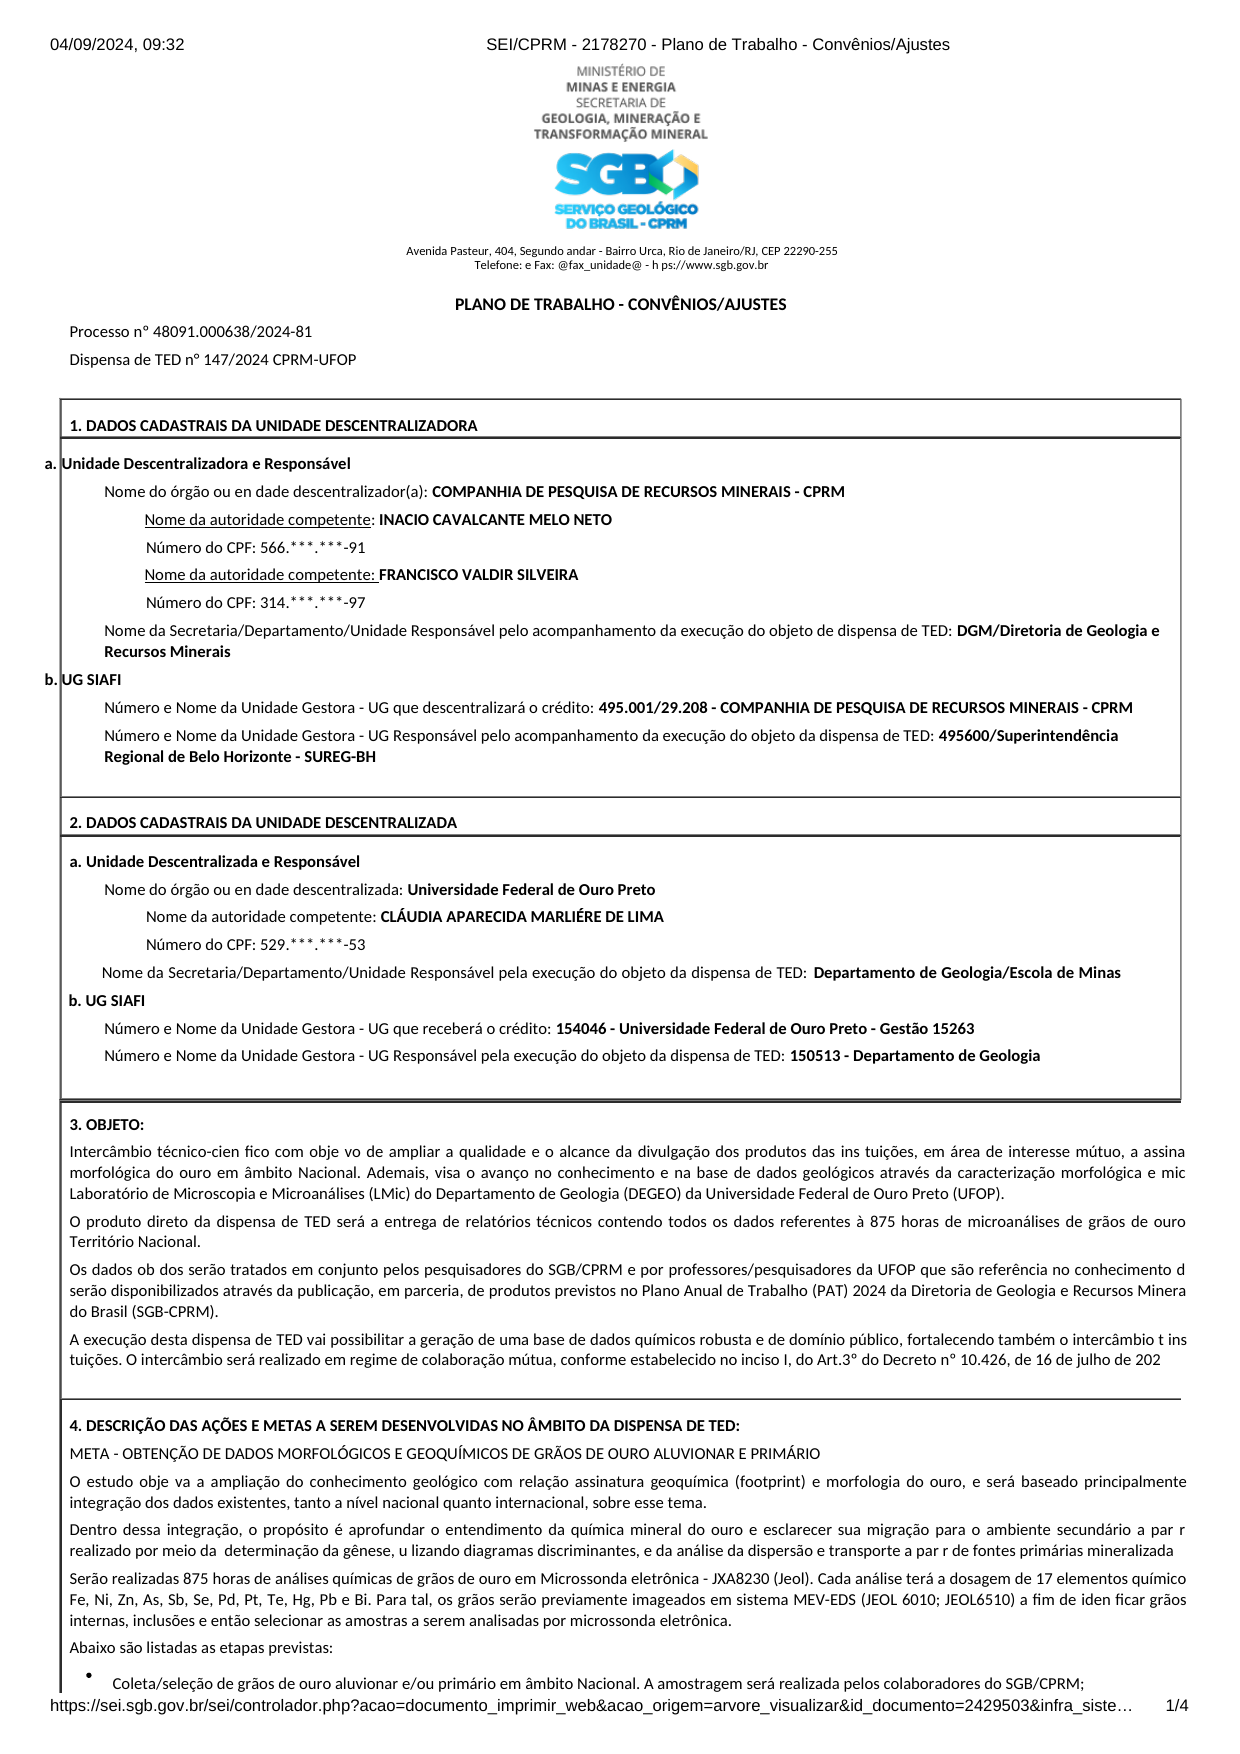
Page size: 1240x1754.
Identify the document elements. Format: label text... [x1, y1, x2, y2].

text Nome do órgão ou en dade descentralizador(a): COMPANHIA DE PESQUISA DE RECURSOS MINERAIS - CPRM [104, 481, 1180, 502]
text Dentro dessa integração, o propósito é aprofundar o entendimento da química mineral do ouro e esclarecer sua migração para o ambiente secundário a par r realizado por meio da determinação da gênese, u lizando diagramas discriminantes, e da análise da dispersão e transporte a par r de fontes primárias mineralizada [69, 1520, 1188, 1561]
text Abaixo são listadas as etapas previstas: [69, 1638, 1188, 1658]
text Avenida Pasteur, 404, Segundo andar - Bairro Urca, Rio de Janeiro/RJ, CEP 22290-255 Telefone: e Fax: @fax_unidade@ - h ps://www.sgb.gov.br [406, 243, 882, 272]
text A execução desta dispensa de TED vai possibilitar a geração de uma base de dados químicos robusta e de domínio público, fortalecendo também o intercâmbio t ins tuições. O intercâmbio será realizado em regime de colaboração mútua, conforme estabelecido no inciso I, do Art.3º do Decreto nº 10.426, de 16 de julho de 202 [69, 1329, 1188, 1370]
text Coleta/seleção de grãos de ouro aluvionar e/ou primário em âmbito Nacional. A amostragem será realizada pelos colaboradores do SGB/CPRM; [112, 1674, 1188, 1694]
text Número e Nome da Unidade Gestora - UG Responsável pela execução do objeto da dispensa de TED: 150513 - Departamento de Geologia [104, 1046, 1180, 1066]
text Os dados ob dos serão tratados em conjunto pelos pesquisadores do SGB/CPRM e por professores/pesquisadores da UFOP que são referência no conhecimento d serão disponibilizados através da publicação, em parceria, de produtos previstos no Plano Anual de Trabalho (PAT) 2024 da Diretoria de Geologia e Recursos Minera do Brasil (SGB-CPRM). [69, 1259, 1188, 1321]
text Nome da autoridade competente: FRANCISCO VALDIR SILVEIRA [144, 565, 1180, 585]
text Regional de Belo Horizonte - SUREG-BH [104, 747, 1180, 767]
text O estudo obje va a ampliação do conhecimento geológico com relação assinatura geoquímica (footprint) e morfologia do ouro, e será baseado principalmente integração dos dados existentes, tanto a nível nacional quanto internacional, sobre esse tema. [69, 1471, 1188, 1512]
text Número e Nome da Unidade Gestora - UG que descentralizará o crédito: 495.001/29.208 - COMPANHIA DE PESQUISA DE RECURSOS MINERAIS - CPRM [104, 697, 1180, 718]
text Número do CPF: 314.***.***-97 [146, 592, 1180, 613]
text Nome da Secretaria/Departamento/Unidade Responsável pela execução do objeto da dispensa de TED: Departamento de Geologia/Escola de Minas b. UG SIAFI [68, 962, 1122, 1010]
text Intercâmbio técnico-cien fico com obje vo de ampliar a qualidade e o alcance da divulgação dos produtos das ins tuições, em área de interesse mútuo, a assina morfológica do ouro em âmbito Nacional. Ademais, visa o avanço no conhecimento e na base de dados geológicos através da caracterização morfológica e mic Laboratório de Microscopia e Microanálises (LMic) do Departamento de Geologia (DEGEO) da Universidade Federal de Ouro Preto (UFOP). [69, 1142, 1188, 1203]
list Unidade Descentralizadora e Responsável [62, 453, 1180, 474]
text 1. DADOS CADASTRAIS DA UNIDADE DESCENTRALIZADORA [69, 415, 1180, 436]
text Nome da autoridade competente: INACIO CAVALCANTE MELO NETO [144, 509, 1180, 529]
list UG SIAFI [62, 669, 1180, 690]
text Dispensa de TED n° 147/2024 CPRM-UFOP [69, 349, 1188, 370]
text Nome da autoridade competente: CLÁUDIA APARECIDA MARLIÉRE DE LIMA [146, 906, 1180, 927]
text Número e Nome da Unidade Gestora - UG que receberá o crédito: 154046 - Universidade Federal de Ouro Preto - Gestão 15263 [104, 1018, 1180, 1038]
text Recursos Minerais [104, 642, 1180, 662]
text Número do CPF: 566.***.***-91 [146, 537, 1180, 557]
text O produto direto da dispensa de TED será a entrega de relatórios técnicos contendo todos os dados referentes à 875 horas de microanálises de grãos de ouro Território Nacional. [69, 1211, 1188, 1252]
text Serão realizadas 875 horas de análises químicas de grãos de ouro em Microssonda eletrônica - JXA8230 (Jeol). Cada análise terá a dosagem de 17 elementos químico Fe, Ni, Zn, As, Sb, Se, Pd, Pt, Te, Hg, Pb e Bi. Para tal, os grãos serão previamente imageados em sistema MEV-EDS (JEOL 6010; JEOL6510) a fim de iden ficar grãos internas, inclusões e então selecionar as amostras a serem analisadas por microssonda eletrônica. [69, 1568, 1188, 1630]
text Processo nº 48091.000638/2024-81 [69, 322, 1188, 342]
text a. Unidade Descentralizada e Responsável [69, 851, 1180, 871]
text 4. DESCRIÇÃO DAS AÇÕES E METAS A SEREM DESENVOLVIDAS NO ÂMBITO DA DISPENSA DE TED: [69, 1416, 1188, 1436]
text Nome do órgão ou en dade descentralizada: Universidade Federal de Ouro Preto [104, 879, 1180, 899]
text 2. DADOS CADASTRAIS DA UNIDADE DESCENTRALIZADA [69, 813, 1180, 833]
subtitle PLANO DE TRABALHO - CONVÊNIOS/AJUSTES [61, 293, 1180, 315]
text Número e Nome da Unidade Gestora - UG Responsável pelo acompanhamento da execução do objeto da dispensa de TED: 495600/Superintendência [104, 725, 1180, 745]
text Nome da Secretaria/Departamento/Unidade Responsável pelo acompanhamento da execução do objeto de dispensa de TED: DGM/Diretoria de Geologia e [104, 620, 1180, 641]
list UG SIAFI [44, 669, 59, 690]
text 3. OBJETO: [69, 1114, 1188, 1134]
text Número do CPF: 529.***.***-53 [146, 934, 1180, 954]
text META - OBTENÇÃO DE DADOS MORFOLÓGICOS E GEOQUÍMICOS DE GRÃOS DE OURO ALUVIONAR E PRIMÁRIO [69, 1443, 1188, 1464]
